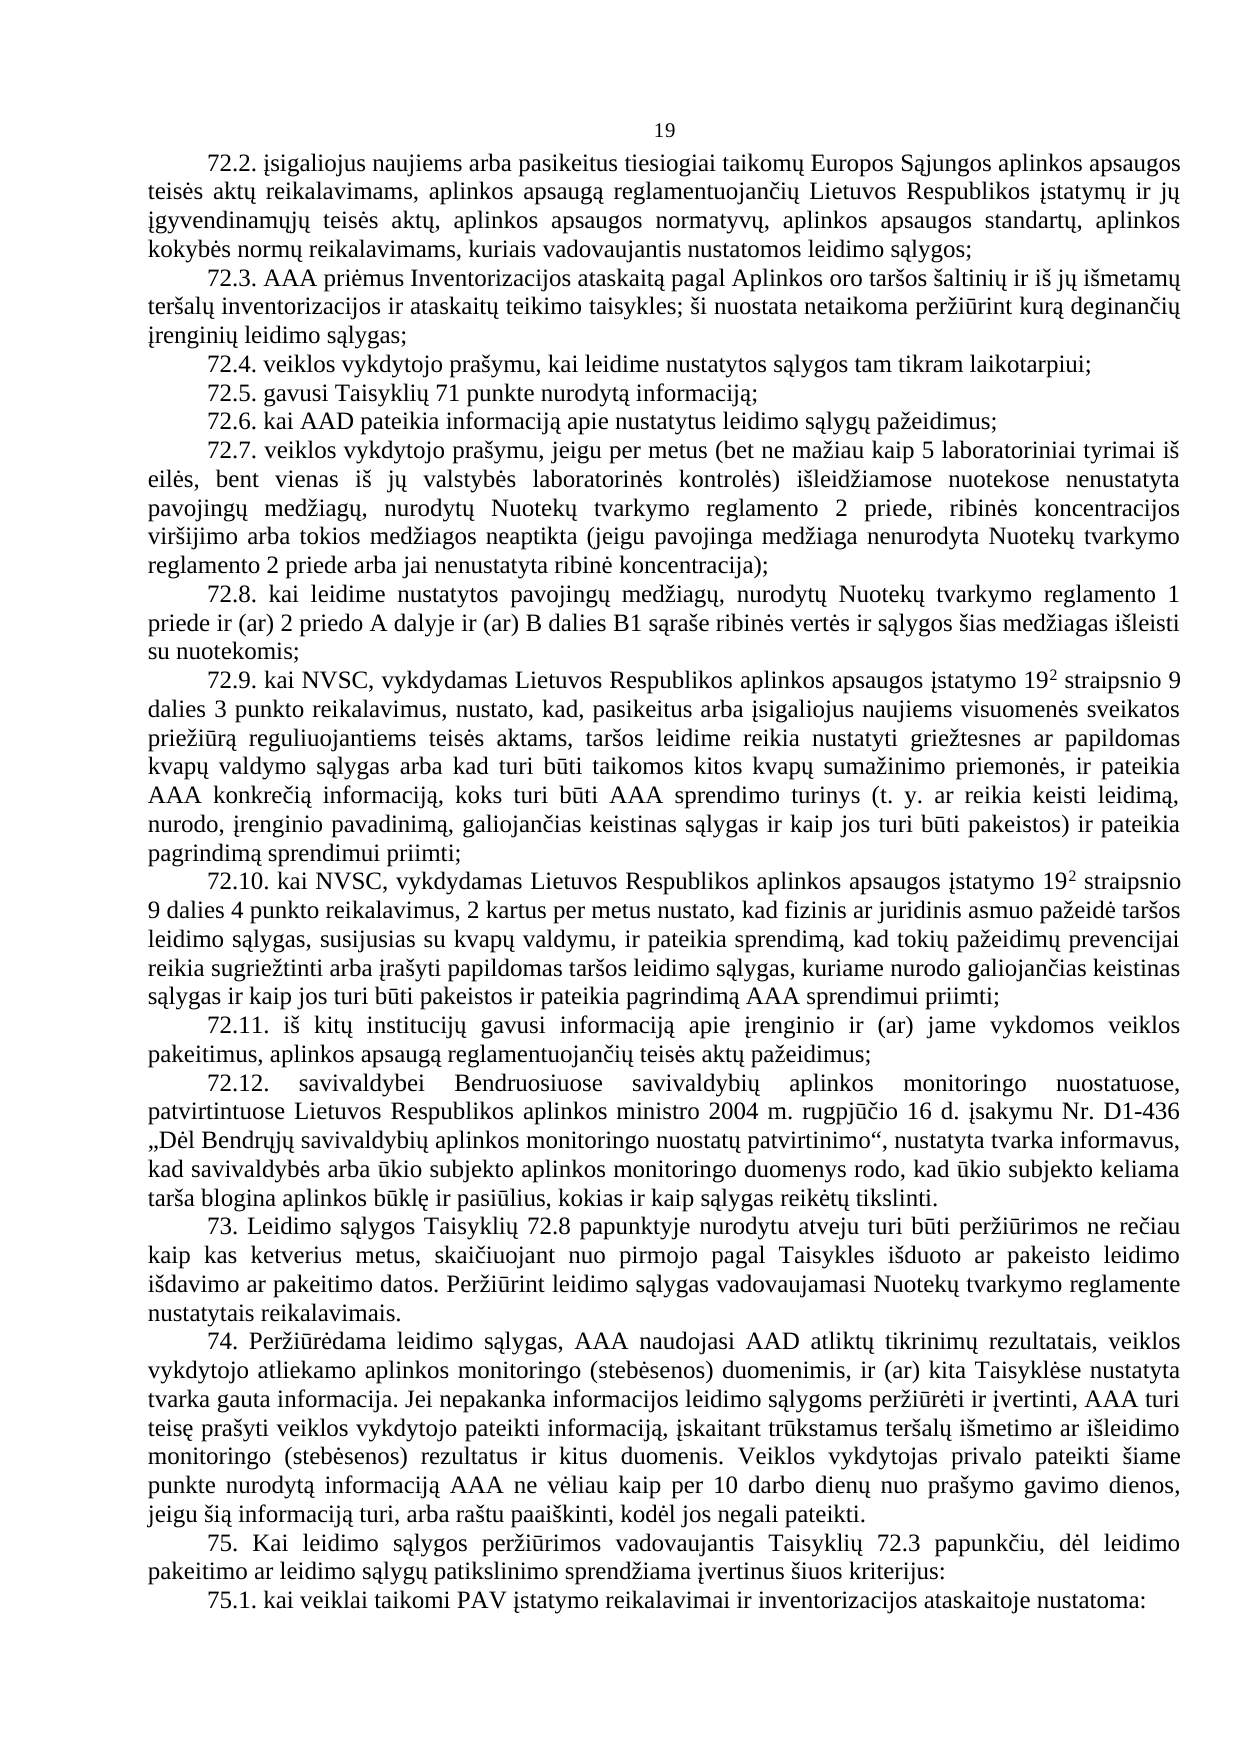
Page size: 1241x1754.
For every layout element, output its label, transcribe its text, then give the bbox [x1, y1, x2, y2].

text 75.1. kai veiklai taikomi PAV įstatymo reikalavimai ir inventorizacijos ataskaitoje nustatoma: [148, 1585, 1181, 1614]
text 72.7. veiklos vykdytojo prašymu, jeigu per metus (bet ne mažiau kaip 5 laboratoriniai tyrimai iš eilės, bent vienas iš jų valstybės laboratorinės kontrolės) išleidžiamose nuotekose nenustatyta pavojingų medžiagų, nurodytų Nuotekų tvarkymo reglamento 2 priede, ribinės koncentracijos viršijimo arba tokios medžiagos neaptikta (jeigu pavojinga medžiaga nenurodyta Nuotekų tvarkymo reglamento 2 priede arba jai nenustatyta ribinė koncentracija); [148, 435, 1181, 579]
text 74. Peržiūrėdama leidimo sąlygas, AAA naudojasi AAD atliktų tikrinimų rezultatais, veiklos vykdytojo atliekamo aplinkos monitoringo (stebėsenos) duomenimis, ir (ar) kita Taisyklėse nustatyta tvarka gauta informacija. Jei nepakanka informacijos leidimo sąlygoms peržiūrėti ir įvertinti, AAA turi teisę prašyti veiklos vykdytojo pateikti informaciją, įskaitant trūkstamus teršalų išmetimo ar išleidimo monitoringo (stebėsenos) rezultatus ir kitus duomenis. Veiklos vykdytojas privalo pateikti šiame punkte nurodytą informaciją AAA ne vėliau kaip per 10 darbo dienų nuo prašymo gavimo dienos, jeigu šią informaciją turi, arba raštu paaiškinti, kodėl jos negali pateikti. [148, 1326, 1181, 1528]
text 72.2. įsigaliojus naujiems arba pasikeitus tiesiogiai taikomų Europos Sąjungos aplinkos apsaugos teisės aktų reikalavimams, aplinkos apsaugą reglamentuojančių Lietuvos Respublikos įstatymų ir jų įgyvendinamųjų teisės aktų, aplinkos apsaugos normatyvų, aplinkos apsaugos standartų, aplinkos kokybės normų reikalavimams, kuriais vadovaujantis nustatomos leidimo sąlygos; [148, 148, 1181, 263]
text 72.9. kai NVSC, vykdydamas Lietuvos Respublikos aplinkos apsaugos įstatymo 192 straipsnio 9 dalies 3 punkto reikalavimus, nustato, kad, pasikeitus arba įsigaliojus naujiems visuomenės sveikatos priežiūrą reguliuojantiems teisės aktams, taršos leidime reikia nustatyti griežtesnes ar papildomas kvapų valdymo sąlygas arba kad turi būti taikomos kitos kvapų sumažinimo priemonės, ir pateikia AAA konkrečią informaciją, koks turi būti AAA sprendimo turinys (t. y. ar reikia keisti leidimą, nurodo, įrenginio pavadinimą, galiojančias keistinas sąlygas ir kaip jos turi būti pakeistos) ir pateikia pagrindimą sprendimui priimti; [148, 665, 1181, 866]
text 72.5. gavusi Taisyklių 71 punkte nurodytą informaciją; [148, 378, 1181, 406]
text 72.4. veiklos vykdytojo prašymu, kai leidime nustatytos sąlygos tam tikram laikotarpiui; [148, 349, 1181, 378]
text 75. Kai leidimo sąlygos peržiūrimos vadovaujantis Taisyklių 72.3 papunkčiu, dėl leidimo pakeitimo ar leidimo sąlygų patikslinimo sprendžiama įvertinus šiuos kriterijus: [148, 1528, 1181, 1585]
text 73. Leidimo sąlygos Taisyklių 72.8 papunktyje nurodytu atveju turi būti peržiūrimos ne rečiau kaip kas ketverius metus, skaičiuojant nuo pirmojo pagal Taisykles išduoto ar pakeisto leidimo išdavimo ar pakeitimo datos. Peržiūrint leidimo sąlygas vadovaujamasi Nuotekų tvarkymo reglamente nustatytais reikalavimais. [148, 1211, 1181, 1326]
text 72.6. kai AAD pateikia informaciją apie nustatytus leidimo sąlygų pažeidimus; [148, 406, 1181, 435]
text 72.12. savivaldybei Bendruosiuose savivaldybių aplinkos monitoringo nuostatuose, patvirtintuose Lietuvos Respublikos aplinkos ministro 2004 m. rugpjūčio 16 d. įsakymu Nr. D1-436 „Dėl Bendrųjų savivaldybių aplinkos monitoringo nuostatų patvirtinimo“, nustatyta tvarka informavus, kad savivaldybės arba ūkio subjekto aplinkos monitoringo duomenys rodo, kad ūkio subjekto keliama tarša blogina aplinkos būklę ir pasiūlius, kokias ir kaip sąlygas reikėtų tikslinti. [148, 1068, 1181, 1211]
text 72.10. kai NVSC, vykdydamas Lietuvos Respublikos aplinkos apsaugos įstatymo 192 straipsnio 9 dalies 4 punkto reikalavimus, 2 kartus per metus nustato, kad fizinis ar juridinis asmuo pažeidė taršos leidimo sąlygas, susijusias su kvapų valdymu, ir pateikia sprendimą, kad tokių pažeidimų prevencijai reikia sugriežtinti arba įrašyti papildomas taršos leidimo sąlygas, kuriame nurodo galiojančias keistinas sąlygas ir kaip jos turi būti pakeistos ir pateikia pagrindimą AAA sprendimui priimti; [148, 866, 1181, 1010]
text 72.3. AAA priėmus Inventorizacijos ataskaitą pagal Aplinkos oro taršos šaltinių ir iš jų išmetamų teršalų inventorizacijos ir ataskaitų teikimo taisykles; ši nuostata netaikoma peržiūrint kurą deginančių įrenginių leidimo sąlygas; [148, 263, 1181, 349]
text 72.11. iš kitų institucijų gavusi informaciją apie įrenginio ir (ar) jame vykdomos veiklos pakeitimus, aplinkos apsaugą reglamentuojančių teisės aktų pažeidimus; [148, 1010, 1181, 1068]
text 72.8. kai leidime nustatytos pavojingų medžiagų, nurodytų Nuotekų tvarkymo reglamento 1 priede ir (ar) 2 priedo A dalyje ir (ar) B dalies B1 sąraše ribinės vertės ir sąlygos šias medžiagas išleisti su nuotekomis; [148, 579, 1181, 665]
